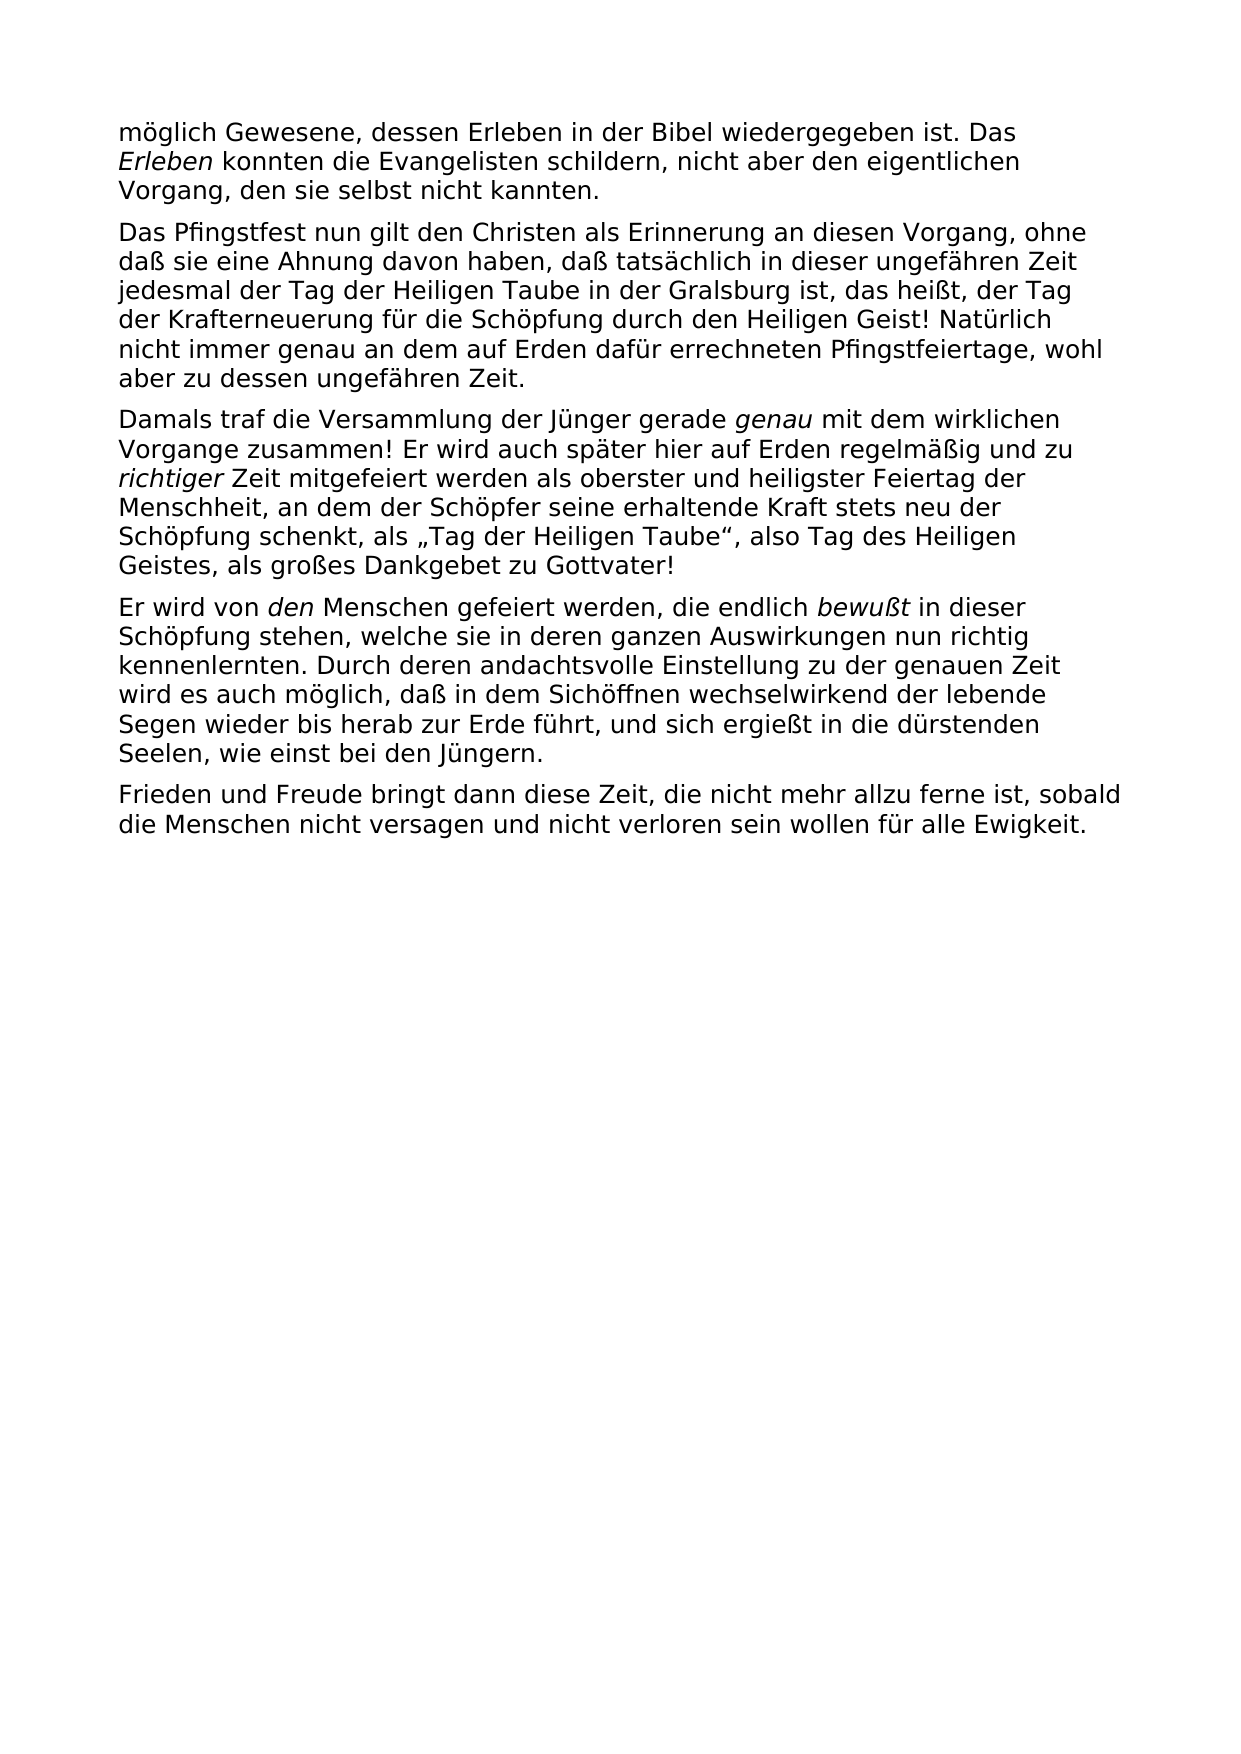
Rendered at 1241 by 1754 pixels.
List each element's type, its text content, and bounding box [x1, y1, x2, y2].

text Das Pfingstfest nun gilt den Christen als Erinnerung an diesen Vorgang, ohne daß sie eine Ahnung davon haben, daß tatsächlich in dieser ungefähren Zeit jedesmal der Tag der Heiligen Taube in der Gralsburg ist, das heißt, der Tag der Krafterneuerung für die Schöpfung durch den Heiligen Geist! Natürlich nicht immer genau an dem auf Erden dafür errechneten Pfingstfeiertage, wohl aber zu dessen ungefähren Zeit. [118, 218, 1122, 393]
text Er wird von den Menschen gefeiert werden, die endlich bewußt in dieser Schöpfung stehen, welche sie in deren ganzen Auswirkungen nun richtig kennenlernten. Durch deren andachtsvolle Einstellung zu der genauen Zeit wird es auch möglich, daß in dem Sichöffnen wechselwirkend der lebende Segen wieder bis herab zur Erde führt, und sich ergießt in die dürstenden Seelen, wie einst bei den Jüngern. [118, 593, 1122, 768]
text möglich Gewesene, dessen Erleben in der Bibel wiedergegeben ist. Das Erleben konnten die Evangelisten schildern, nicht aber den eigentlichen Vorgang, den sie selbst nicht kannten. [118, 118, 1122, 206]
text Damals traf die Versammlung der Jünger gerade genau mit dem wirklichen Vorgange zusammen! Er wird auch später hier auf Erden regelmäßig und zu richtiger Zeit mitgefeiert werden als oberster und heiligster Feiertag der Menschheit, an dem der Schöpfer seine erhaltende Kraft stets neu der Schöpfung schenkt, als „Tag der Heiligen Taube“, also Tag des Heiligen Geistes, als großes Dankgebet zu Gottvater! [118, 406, 1122, 581]
text Frieden und Freude bringt dann diese Zeit, die nicht mehr allzu ferne ist, sobald die Menschen nicht versagen und nicht verloren sein wollen für alle Ewigkeit. [118, 781, 1122, 839]
